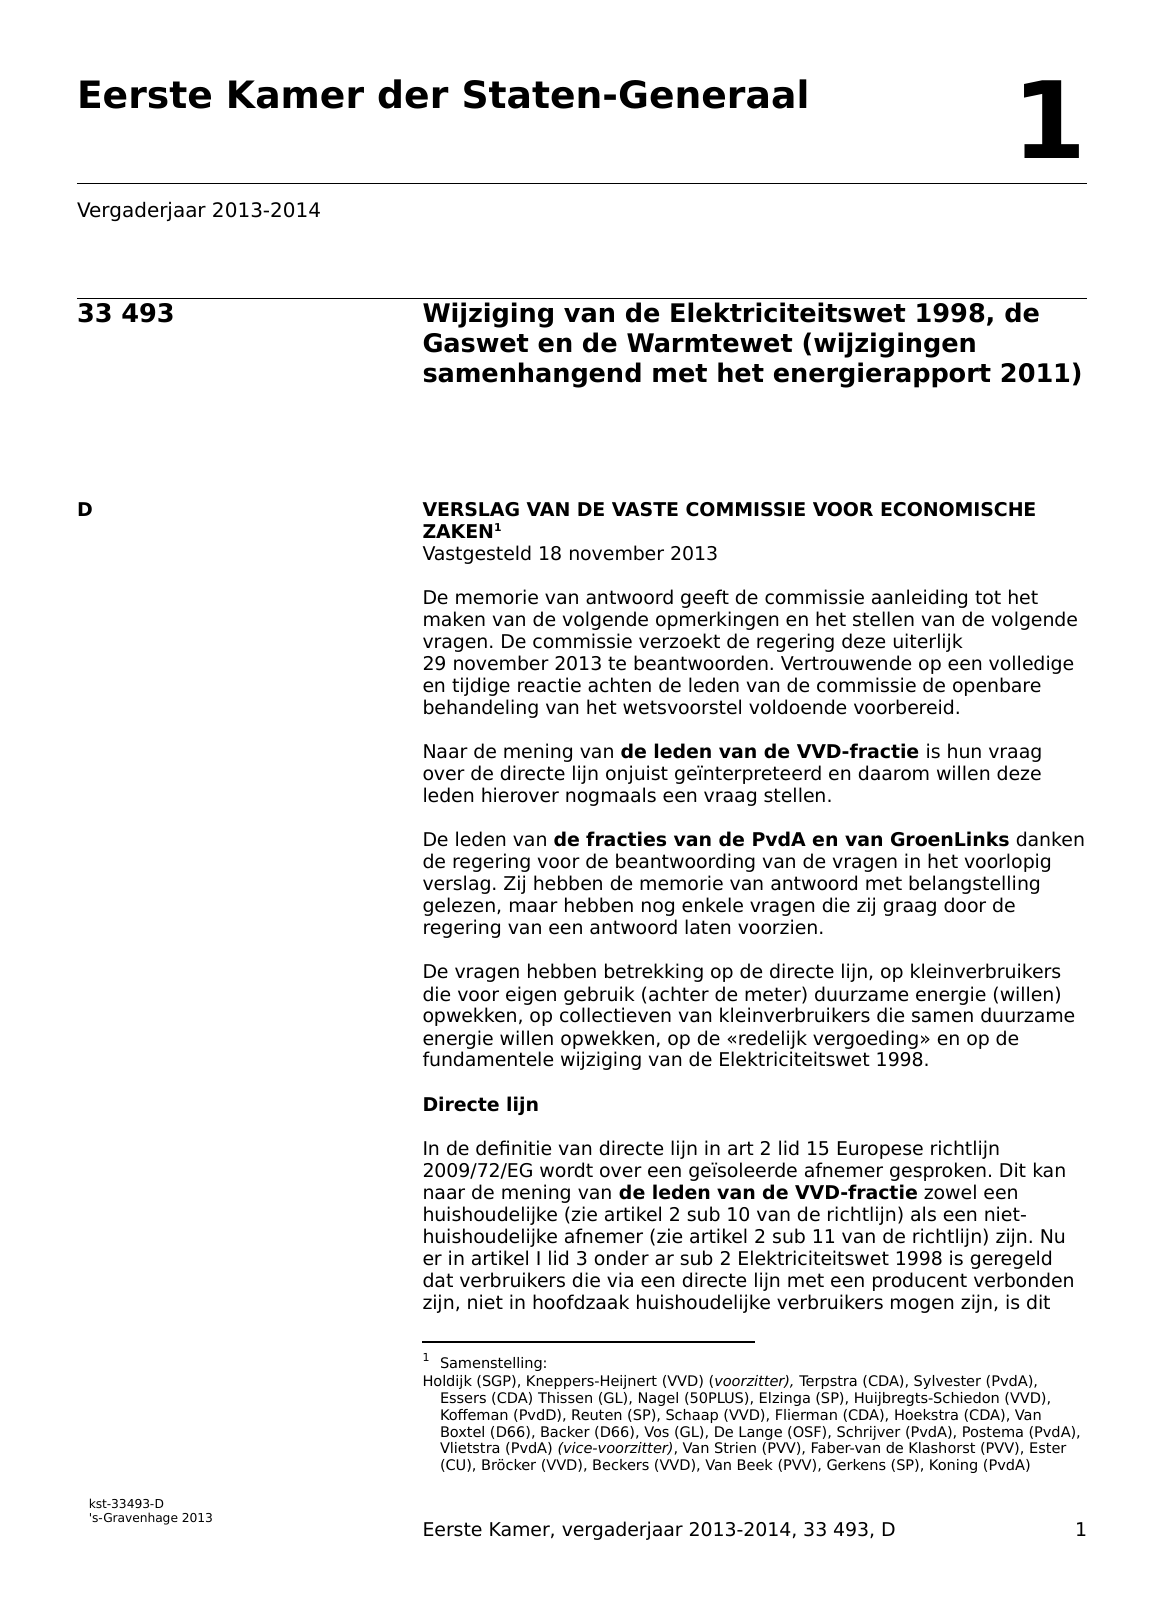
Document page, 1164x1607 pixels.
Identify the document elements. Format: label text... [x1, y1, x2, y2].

text Naar de mening van de leden van de VVD-fractie is hun vraag over de directe lijn onjuist geïnterpreteerd en daarom willen deze leden hierover nogmaals een vraag stellen. [422, 741, 1087, 807]
table_cell Vergaderjaar 2013-2014 [77, 184, 1087, 298]
table_header 1 [886, 59, 1087, 183]
table_header Eerste Kamer der Staten-Generaal [77, 59, 886, 183]
text 's-Gravenhage 2013 [88, 1511, 323, 1525]
text Samenstelling: [422, 1351, 1087, 1373]
text Vastgesteld 18 november 2013 [422, 543, 1087, 565]
text kst-33493-D [88, 1497, 323, 1511]
subtitle Directe lijn [422, 1093, 1087, 1116]
subtitle 33 493 Wijziging van de Elektriciteitswet 1998, de Gaswet en de Warmtewet (wijzigingen samenhangend met het energierapport 2011) [77, 299, 1087, 388]
text Holdijk (SGP), Kneppers-Heijnert (VVD) (voorzitter), Terpstra (CDA), Sylvester (PvdA), Essers (CDA) Thissen (GL), Nagel (50PLUS), Elzinga (SP), Huijbregts-Schiedon (VVD), Koffeman (PvdD), Reuten (SP), Schaap (VVD), Flierman (CDA), Hoekstra (CDA), Van Boxtel (D66), Backer (D66), Vos (GL), De Lange (OSF), Schrijver (PvdA), Postema (PvdA), Vlietstra (PvdA) (vice-voorzitter), Van Strien (PVV), Faber-van de Klashorst (PVV), Ester (CU), Bröcker (VVD), Beckers (VVD), Van Beek (PVV), Gerkens (SP), Koning (PvdA) [422, 1373, 1087, 1474]
text De vragen hebben betrekking op de directe lijn, op kleinverbruikers die voor eigen gebruik (achter de meter) duurzame energie (willen) opwekken, op collectieven van kleinverbruikers die samen duurzame energie willen opwekken, op de «redelijk vergoeding» en op de fundamentele wijziging van de Elektriciteitswet 1998. [422, 961, 1087, 1071]
text In de definitie van directe lijn in art 2 lid 15 Europese richtlijn 2009/72/EG wordt over een geïsoleerde afnemer gesproken. Dit kan naar de mening van de leden van de VVD-fractie zowel een huishoudelijke (zie artikel 2 sub 10 van de richtlijn) als een niet-huishoudelijke afnemer (zie artikel 2 sub 11 van de richtlijn) zijn. Nu er in artikel I lid 3 onder ar sub 2 Elektriciteitswet 1998 is geregeld dat verbruikers die via een directe lijn met een producent verbonden zijn, niet in hoofdzaak huishoudelijke verbruikers mogen zijn, is dit [422, 1138, 1087, 1313]
text De memorie van antwoord geeft de commissie aanleiding tot het maken van de volgende opmerkingen en het stellen van de volgende vragen. De commissie verzoekt de regering deze uiterlijk 29 november 2013 te beantwoorden. Vertrouwende op een volledige en tijdige reactie achten de leden van de commissie de openbare behandeling van het wetsvoorstel voldoende voorbereid. [422, 587, 1087, 719]
text De leden van de fracties van de PvdA en van GroenLinks danken de regering voor de beantwoording van de vragen in het voorlopig verslag. Zij hebben de memorie van antwoord met belangstelling gelezen, maar hebben nog enkele vragen die zij graag door de regering van een antwoord laten voorzien. [422, 829, 1087, 939]
subtitle D VERSLAG VAN DE VASTE COMMISSIE VOOR ECONOMISCHE ZAKEN [77, 499, 1087, 543]
